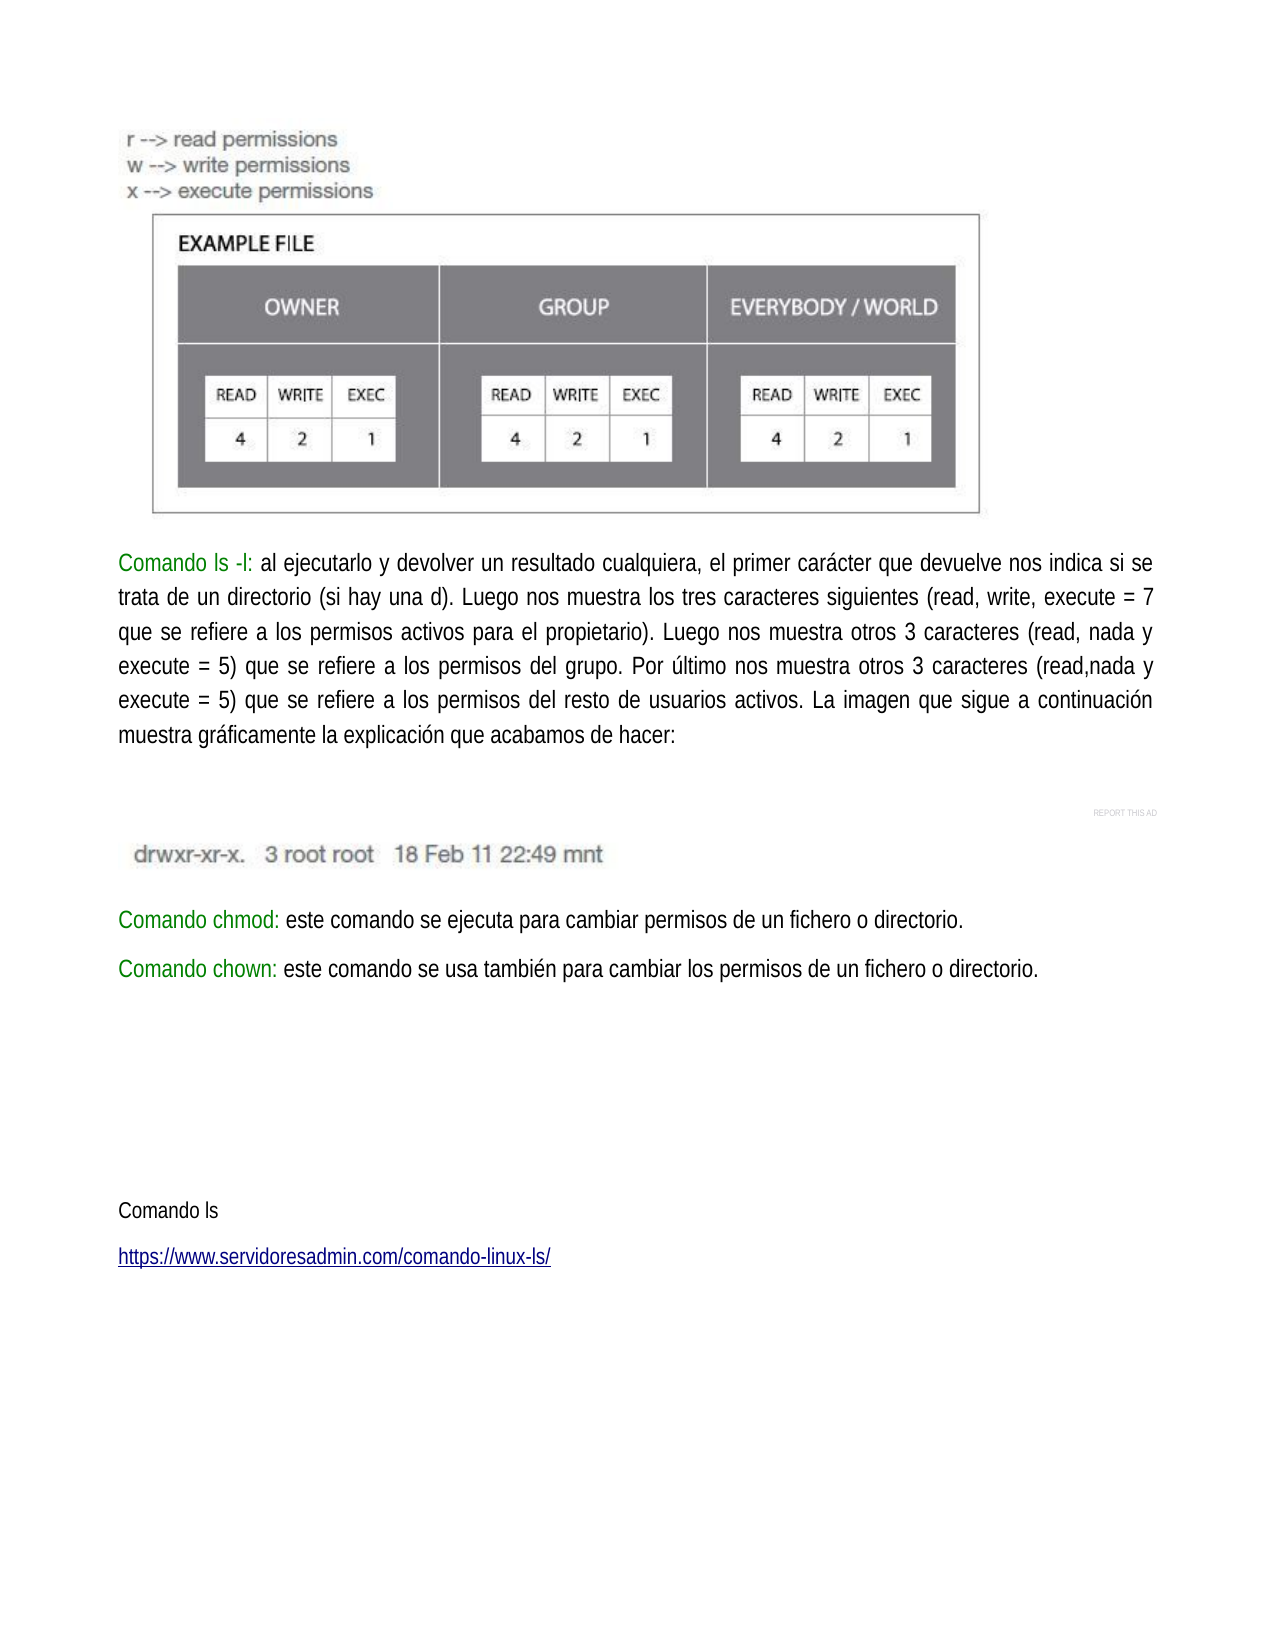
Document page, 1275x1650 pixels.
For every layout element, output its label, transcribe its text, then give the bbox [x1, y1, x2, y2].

text https://www.servidoresadmin.com/comando-linux-ls/ [118, 1243, 1157, 1270]
picture [118, 118, 1016, 528]
text Report this ad [118, 803, 1157, 819]
text Comando chown: este comando se usa también para cambiar los permisos de un fichero o directorio. [118, 954, 1157, 982]
text Comando chmod: este comando se ejecuta para cambiar permisos de un fichero o directorio. [118, 905, 1157, 933]
text Comando ls -l: al ejecutarlo y devolver un resultado cualquiera, el primer carácter que devuelve nos indica si se trata de un directorio (si hay una d). Luego nos muestra los tres caracteres siguientes (read, write, execute = 7 que se refiere a los permisos activos para el propietario). Luego nos muestra otros 3 caracteres (read, nada y execute = 5) que se refiere a los permisos del grupo. Por último nos muestra otros 3 caracteres (read,nada y execute = 5) que se refiere a los permisos del resto de usuarios activos. La imagen que sigue a continuación muestra gráficamente la explicación que acabamos de hacer: [118, 548, 1157, 748]
picture [118, 818, 687, 885]
text Comando ls [118, 1197, 1157, 1223]
